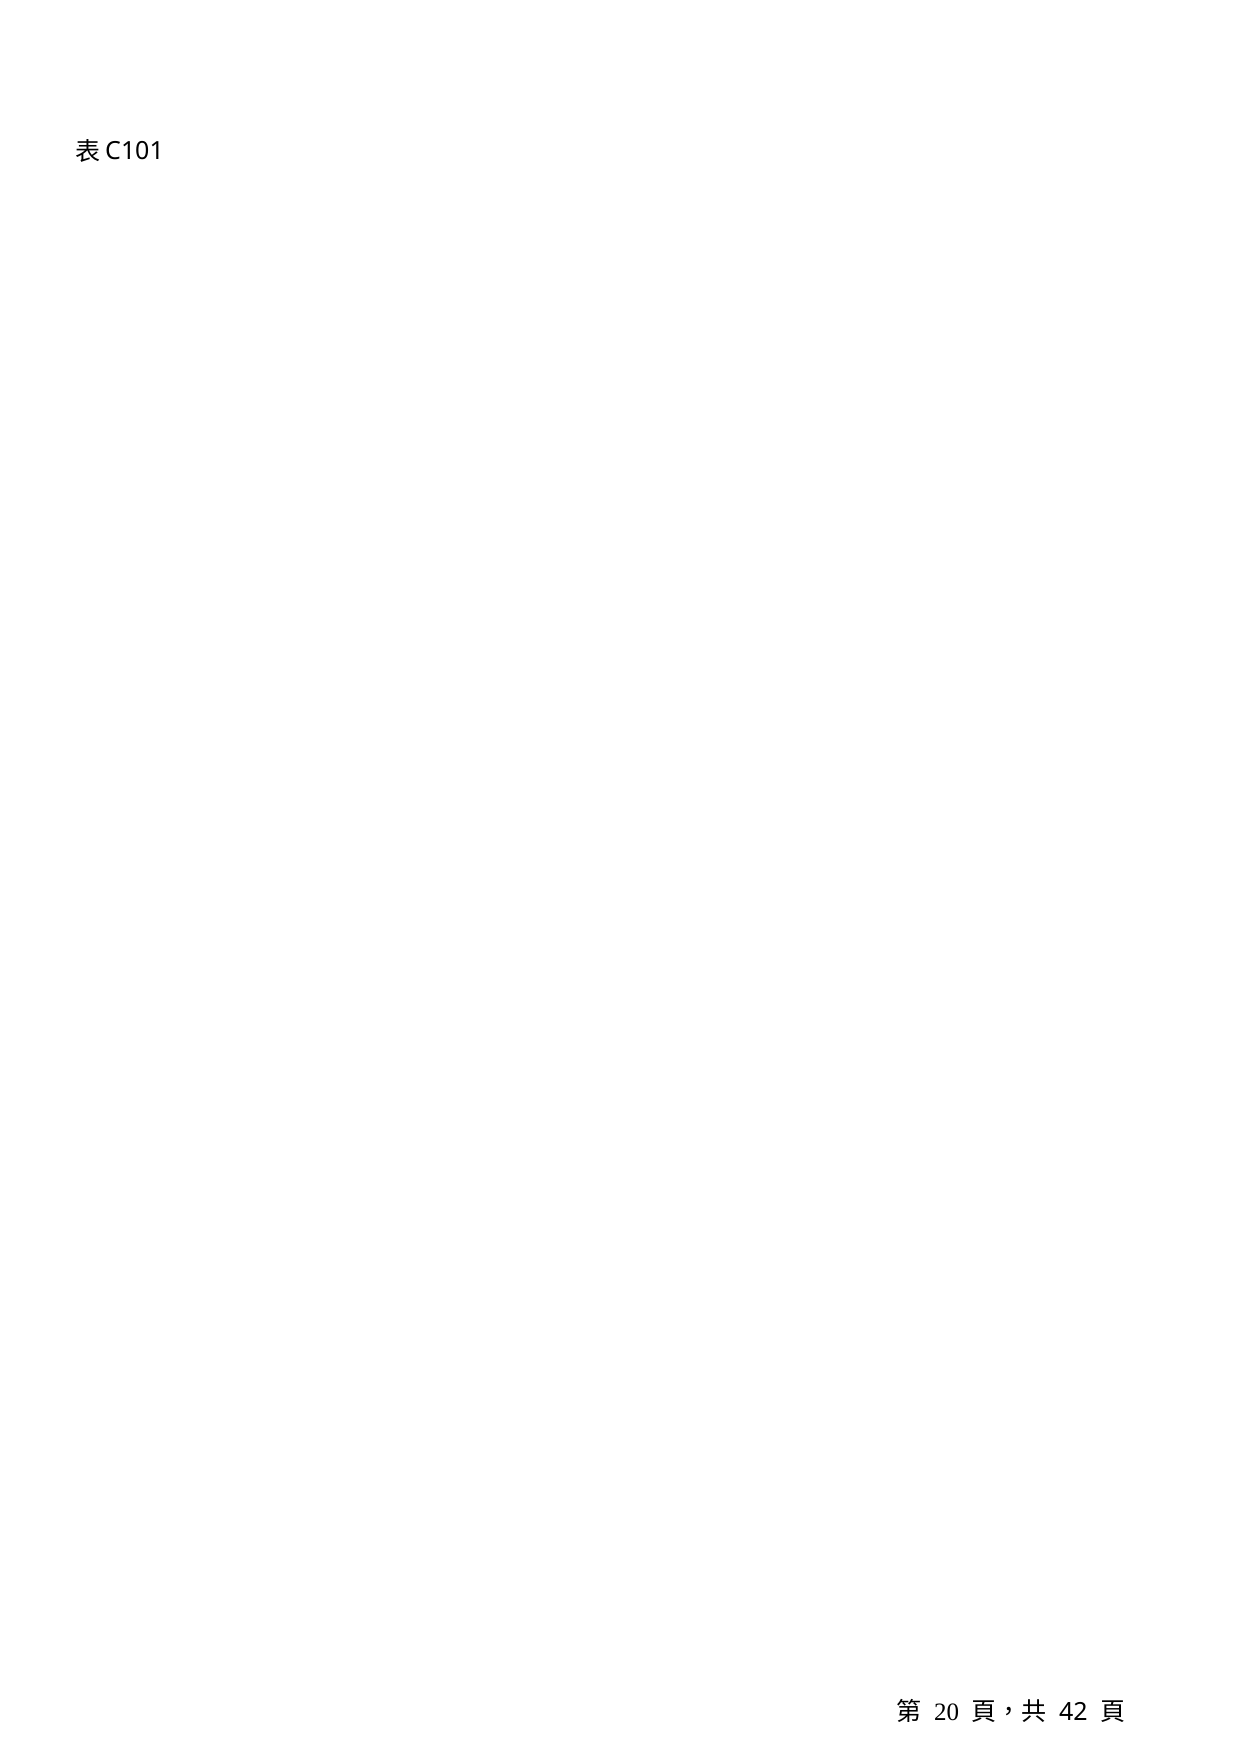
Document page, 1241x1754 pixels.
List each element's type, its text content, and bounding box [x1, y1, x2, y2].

text 表C101 [75, 108, 1162, 171]
